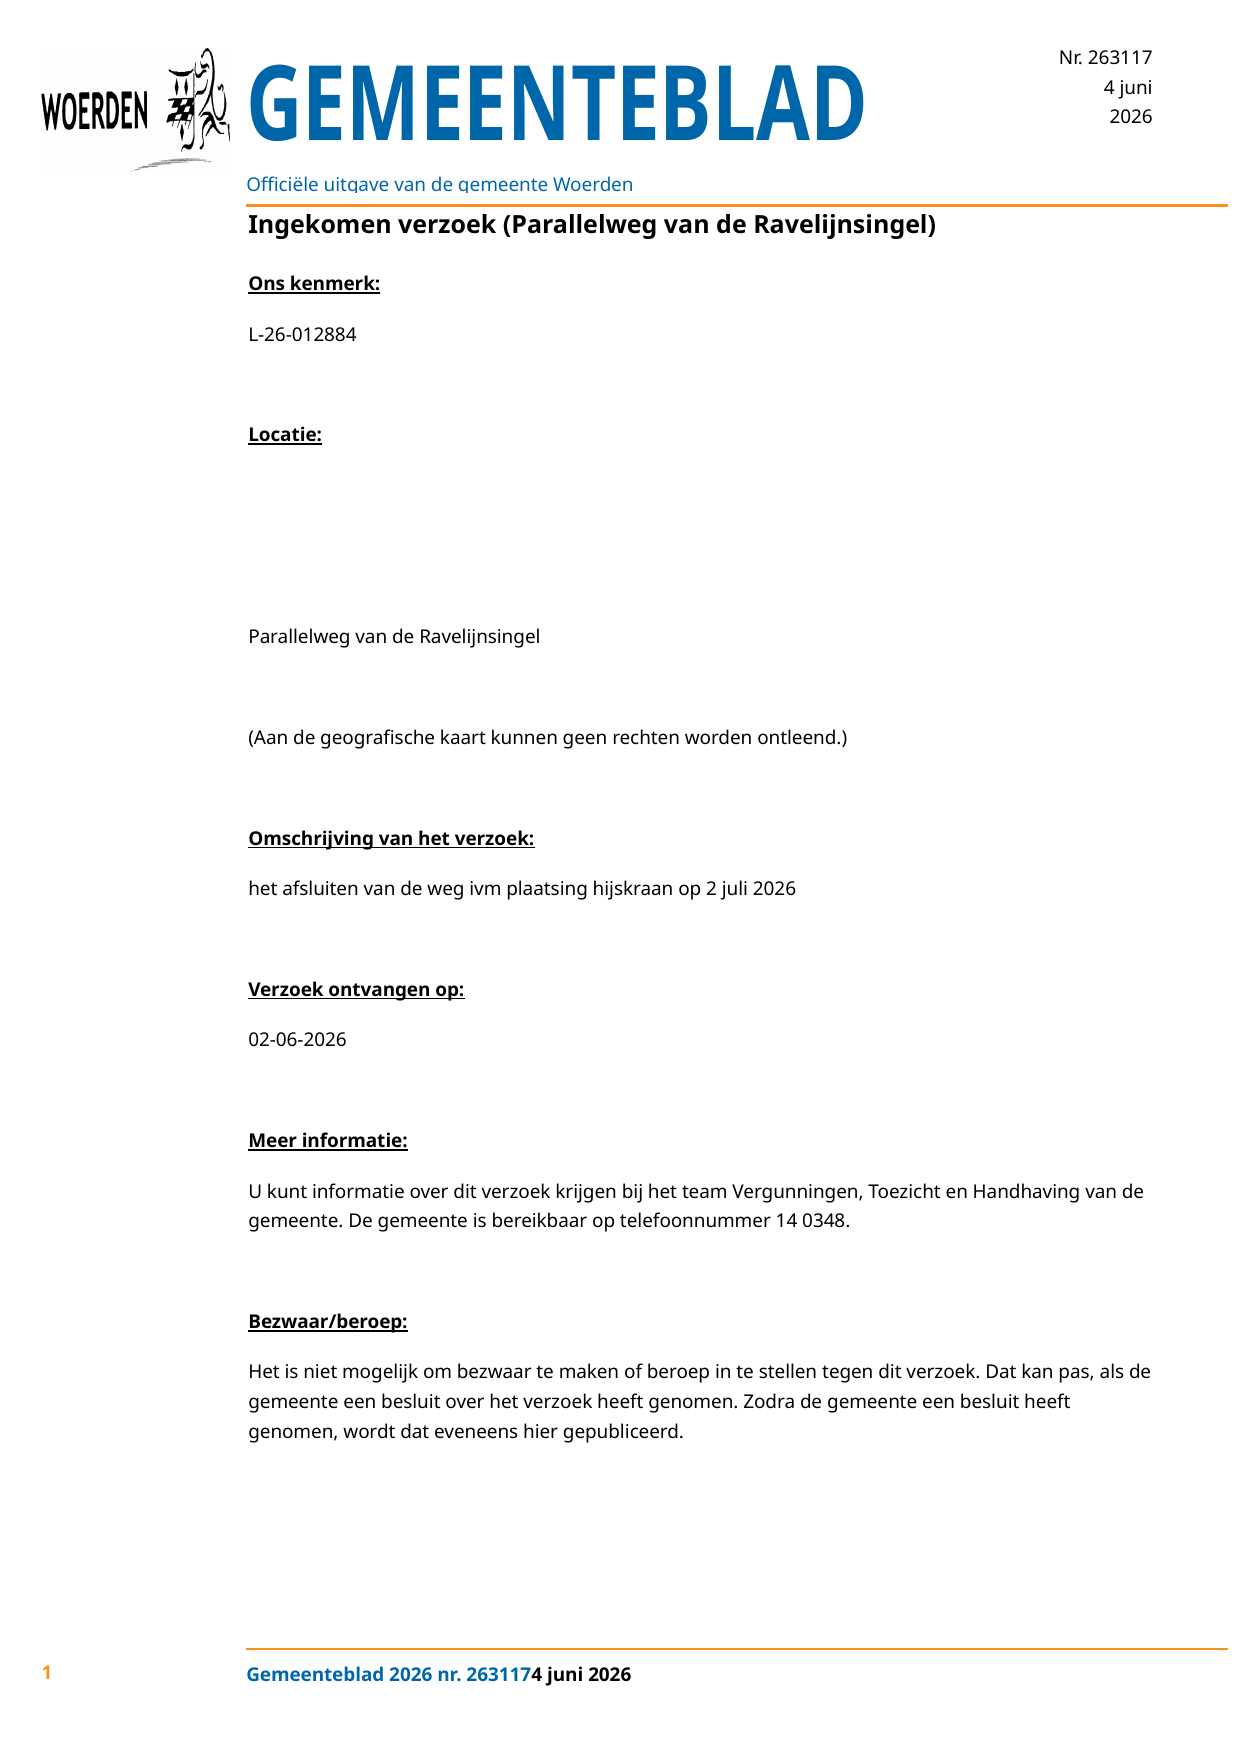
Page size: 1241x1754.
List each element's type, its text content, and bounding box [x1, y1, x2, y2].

text 02-06-2026 [248, 1027, 1152, 1052]
text Het is niet mogelijk om bezwaar te maken of beroep in te stellen tegen dit verzoek. Dat kan pas, als de gemeente een besluit over het verzoek heeft genomen. Zodra de gemeente een besluit heeft genomen, wordt dat eveneens hier gepubliceerd. [248, 1359, 1152, 1443]
text L-26-012884 [248, 321, 1152, 346]
picture [41, 47, 231, 172]
text (Aan de geografische kaart kunnen geen rechten worden ontleend.) [248, 724, 1152, 750]
text Meer informatie: [248, 1127, 1152, 1153]
text Ons kenmerk: [248, 270, 1152, 296]
text Verzoek ontvangen op: [248, 976, 1152, 1002]
text Bezwaar/beroep: [248, 1308, 1152, 1334]
text Omschrijving van het verzoek: [248, 825, 1152, 851]
text U kunt informatie over dit verzoek krijgen bij het team Vergunningen, Toezicht en Handhaving van de gemeente. De gemeente is bereikbaar op telefoonnummer 14 0348. [248, 1178, 1152, 1233]
text het afsluiten van de weg ivm plaatsing hijskraan op 2 juli 2026 [248, 875, 1152, 901]
text Ingekomen verzoek (Parallelweg van de Ravelijnsingel) [248, 207, 1152, 241]
text Parallelweg van de Ravelijnsingel [248, 623, 1152, 649]
text Locatie: [248, 422, 1152, 447]
